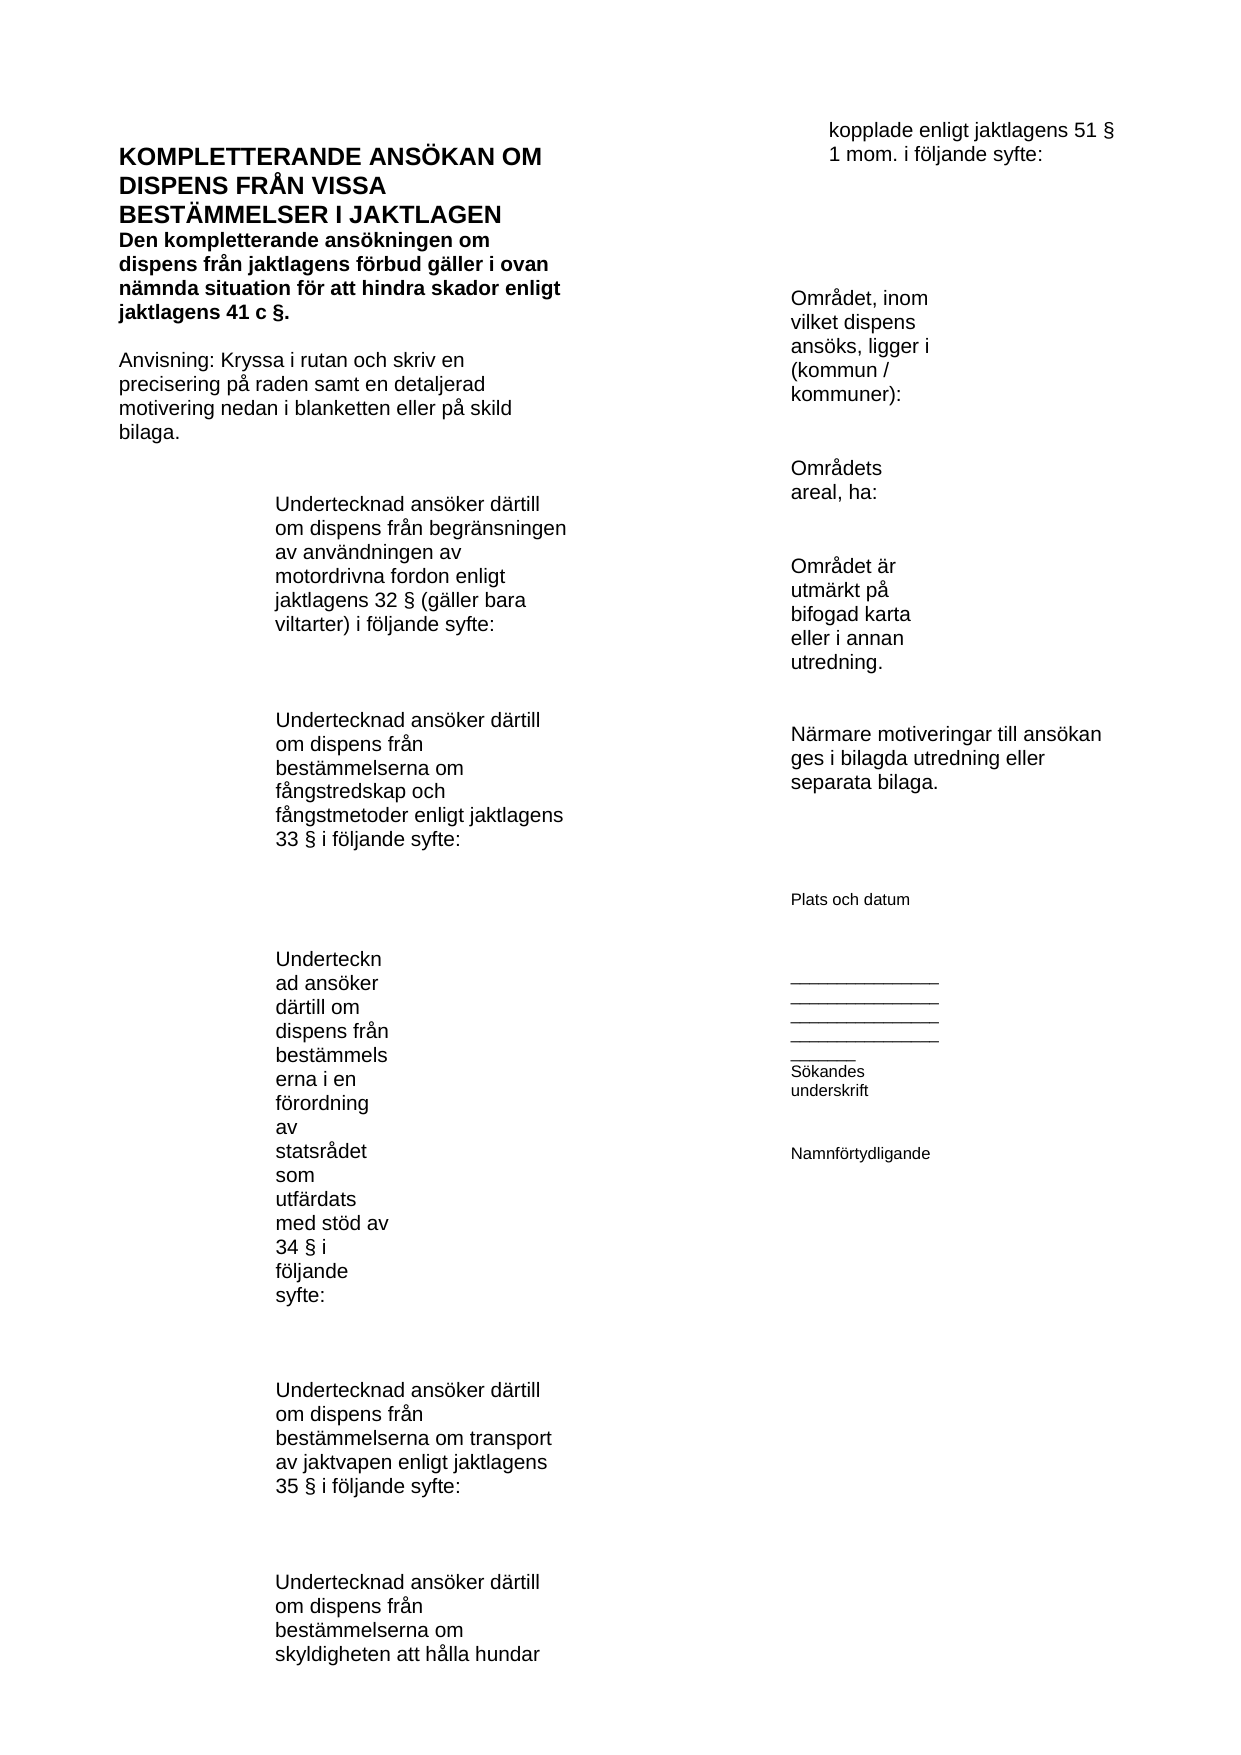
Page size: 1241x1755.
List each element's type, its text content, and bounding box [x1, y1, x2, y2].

text KOMPLETTERANDE ANSÖKAN OM DISPENS FRÅN VISSA BESTÄMMELSER I JAKTLAGEN [119, 142, 569, 228]
text Sökandes underskrift [791, 1062, 945, 1100]
text Undertecknad ansöker därtill om dispens från bestämmelserna i en förordning av statsrådet som utfärdats med stöd av 34 § i följande syfte: [237, 923, 391, 1306]
text Undertecknad ansöker därtill om dispens från bestämmelserna om skyldigheten att hålla hundar [237, 1570, 569, 1666]
text Undertecknad ansöker därtill om dispens från begränsningen av användningen av motordrivna fordon enligt jaktlagens 32 § (gäller bara viltarter) i följande syfte: [237, 492, 569, 636]
text kopplade enligt jaktlagens 51 § 1 mom. i följande syfte: [791, 118, 1123, 166]
text Anvisning: Kryssa i rutan och skriv en precisering på raden samt en detaljerad motivering nedan i blanketten eller på skild bilaga. [119, 348, 569, 444]
text Namnförtydligande [791, 1143, 945, 1163]
text Området, inom vilket dispens ansöks, ligger i (kommun / kommuner): [791, 286, 945, 432]
text Närmare motiveringar till ansökan ges i bilagda utredning eller separata bilaga. [791, 722, 1123, 794]
text Områdets areal, ha: [791, 456, 927, 530]
text Undertecknad ansöker därtill om dispens från bestämmelserna om fångstredskap och fångstmetoder enligt jaktlagens 33 § i följande syfte: [237, 707, 569, 851]
text _______________________________________________________________________ [791, 966, 945, 1062]
text Området är utmärkt på bifogad karta eller i annan utredning. [791, 554, 927, 674]
text Undertecknad ansöker därtill om dispens från bestämmelserna om transport av jaktvapen enligt jaktlagens 35 § i följande syfte: [237, 1378, 569, 1498]
text Plats och datum [791, 889, 945, 909]
text Den kompletterande ansökningen om dispens från jaktlagens förbud gäller i ovan nämnda situation för att hindra skador enligt jaktlagens 41 c §. [119, 228, 569, 324]
